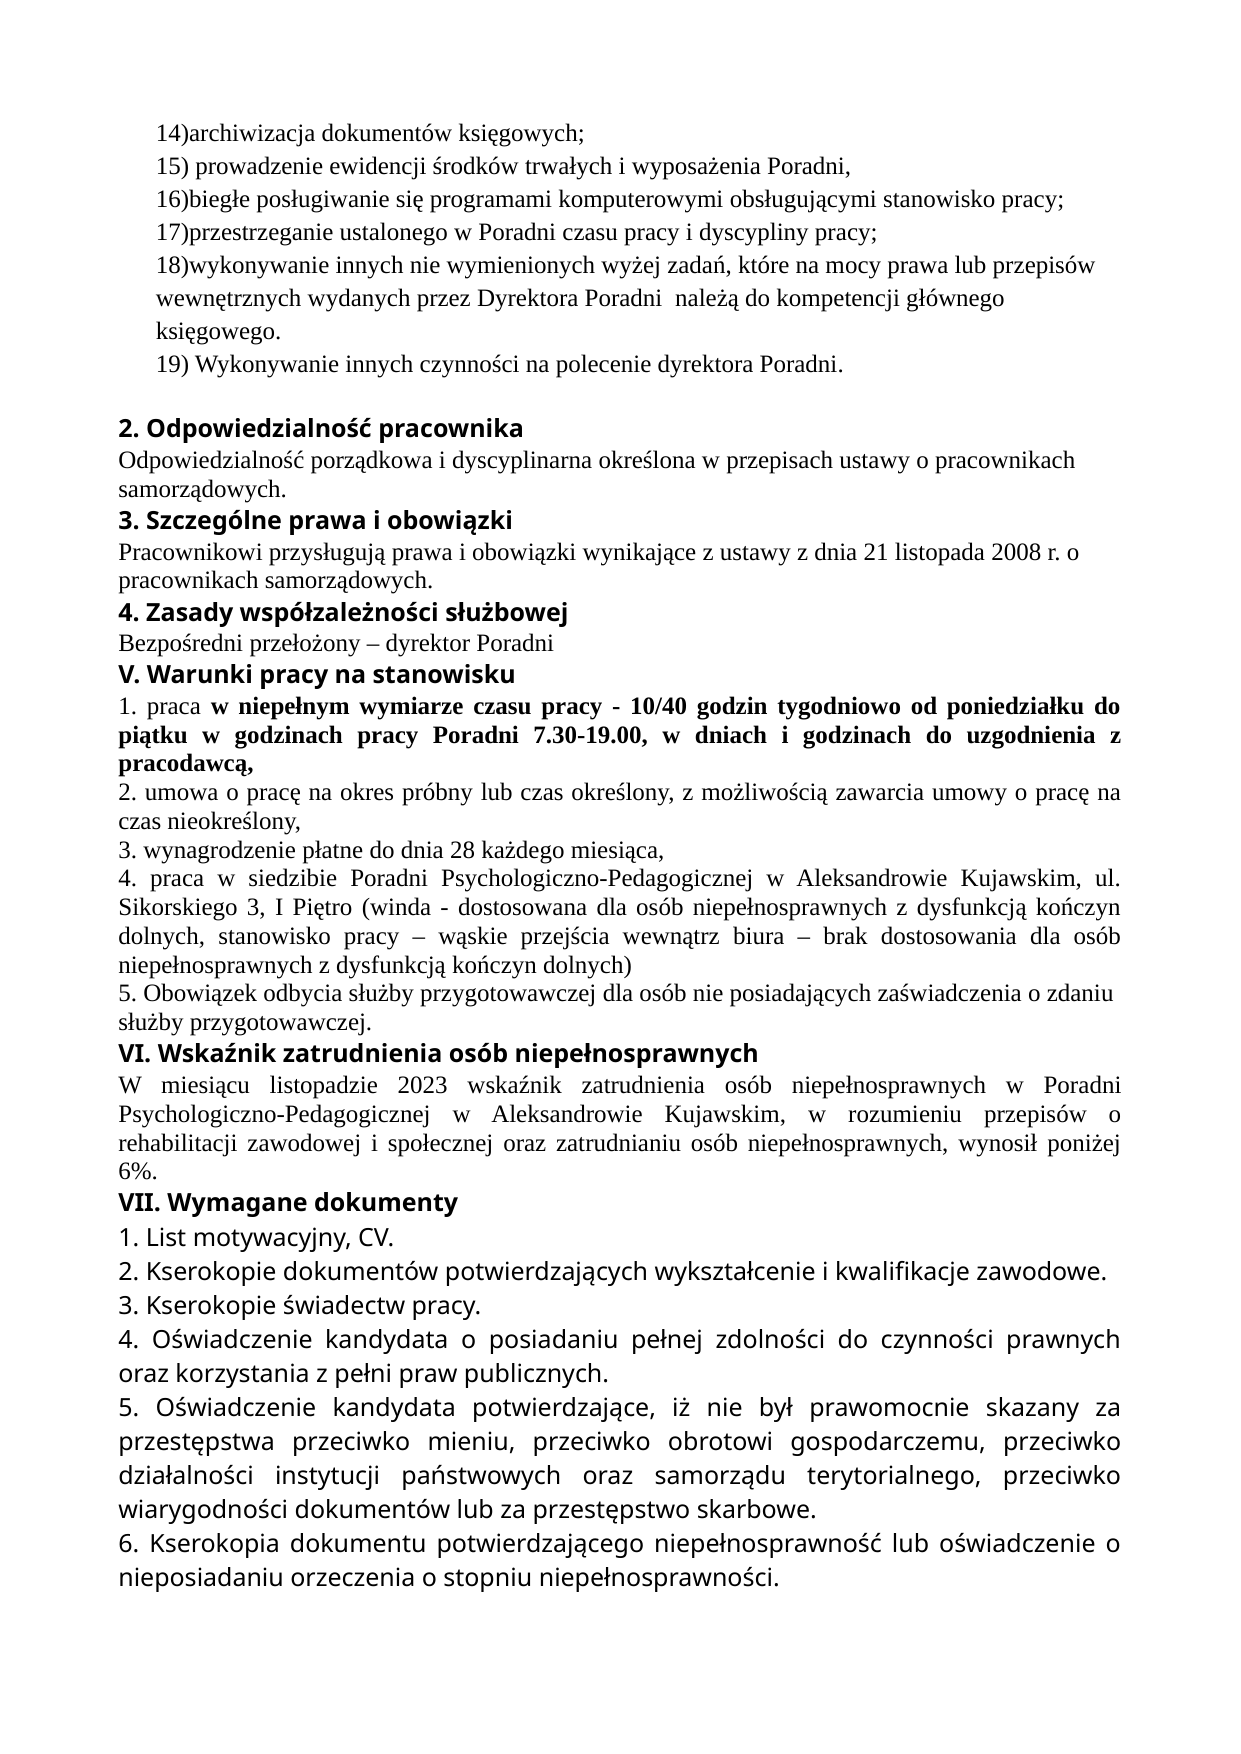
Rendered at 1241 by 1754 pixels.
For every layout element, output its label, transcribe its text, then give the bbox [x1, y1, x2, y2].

text 4. praca w siedzibie Poradni Psychologiczno-Pedagogicznej w Aleksandrowie Kujawskim, ul. Sikorskiego 3, I Piętro (winda - dostosowana dla osób niepełnosprawnych z dysfunkcją kończyn dolnych, stanowisko pracy – wąskie przejścia wewnątrz biura – brak dostosowania dla osób niepełnosprawnych z dysfunkcją kończyn dolnych) [118, 863, 1122, 978]
text VII. Wymagane dokumenty [118, 1185, 1122, 1219]
text 5. Oświadczenie kandydata potwierdzające, iż nie był prawomocnie skazany za przestępstwa przeciwko mieniu, przeciwko obrotowi gospodarczemu, przeciwko działalności instytucji państwowych oraz samorządu terytorialnego, przeciwko wiarygodności dokumentów lub za przestępstwo skarbowe. [118, 1389, 1122, 1526]
text 1. List motywacyjny, CV. [118, 1219, 1122, 1253]
text VI. Wskaźnik zatrudnienia osób niepełnosprawnych [118, 1036, 1122, 1070]
text Pracownikowi przysługują prawa i obowiązki wynikające z ustawy z dnia 21 listopada 2008 r. o [118, 537, 1122, 565]
text 3. wynagrodzenie płatne do dnia 28 każdego miesiąca, [118, 835, 1122, 863]
text pracownikach samorządowych. [118, 565, 1122, 594]
text służby przygotowawczej. [118, 1007, 1122, 1036]
text 1. praca w niepełnym wymiarze czasu pracy - 10/40 godzin tygodniowo od poniedziałku do piątku w godzinach pracy Poradni 7.30-19.00, w dniach i godzinach do uzgodnienia z pracodawcą, [118, 691, 1122, 777]
list 15) prowadzenie ewidencji środków trwałych i wyposażenia Poradni, [118, 151, 1122, 180]
text samorządowych. [118, 474, 1122, 503]
list 17)przestrzeganie ustalonego w Poradni czasu pracy i dyscypliny pracy; [118, 217, 1122, 246]
text Odpowiedzialność porządkowa i dyscyplinarna określona w przepisach ustawy o pracownikach [118, 445, 1122, 474]
text 2. Odpowiedzialność pracownika [118, 411, 1122, 445]
list 19) Wykonywanie innych czynności na polecenie dyrektora Poradni. [118, 349, 1122, 378]
text 4. Zasady współzależności służbowej [118, 594, 1122, 628]
text W miesiącu listopadzie 2023 wskaźnik zatrudnienia osób niepełnosprawnych w Poradni Psychologiczno-Pedagogicznej w Aleksandrowie Kujawskim, w rozumieniu przepisów o rehabilitacji zawodowej i społecznej oraz zatrudnianiu osób niepełnosprawnych, wynosił poniżej 6%. [118, 1070, 1122, 1185]
list 16)biegłe posługiwanie się programami komputerowymi obsługującymi stanowisko pracy; [118, 184, 1122, 213]
list 14)archiwizacja dokumentów księgowych; [118, 118, 1122, 147]
text 5. Obowiązek odbycia służby przygotowawczej dla osób nie posiadających zaświadczenia o zdaniu [118, 978, 1122, 1007]
text 4. Oświadczenie kandydata o posiadaniu pełnej zdolności do czynności prawnych oraz korzystania z pełni praw publicznych. [118, 1321, 1122, 1389]
text 2. umowa o pracę na okres próbny lub czas określony, z możliwością zawarcia umowy o pracę na czas nieokreślony, [118, 777, 1122, 835]
text 3. Szczególne prawa i obowiązki [118, 503, 1122, 537]
text Bezpośredni przełożony – dyrektor Poradni [118, 628, 1122, 657]
text 6. Kserokopia dokumentu potwierdzającego niepełnosprawność lub oświadczenie o nieposiadaniu orzeczenia o stopniu niepełnosprawności. [118, 1526, 1122, 1594]
text 3. Kserokopie świadectw pracy. [118, 1287, 1122, 1321]
text 2. Kserokopie dokumentów potwierdzających wykształcenie i kwalifikacje zawodowe. [118, 1253, 1122, 1287]
text V. Warunki pracy na stanowisku [118, 657, 1122, 691]
list 18)wykonywanie innych nie wymienionych wyżej zadań, które na mocy prawa lub przepisów wewnętrznych wydanych przez Dyrektora Poradni należą do kompetencji głównego księgowego. [118, 250, 1122, 345]
